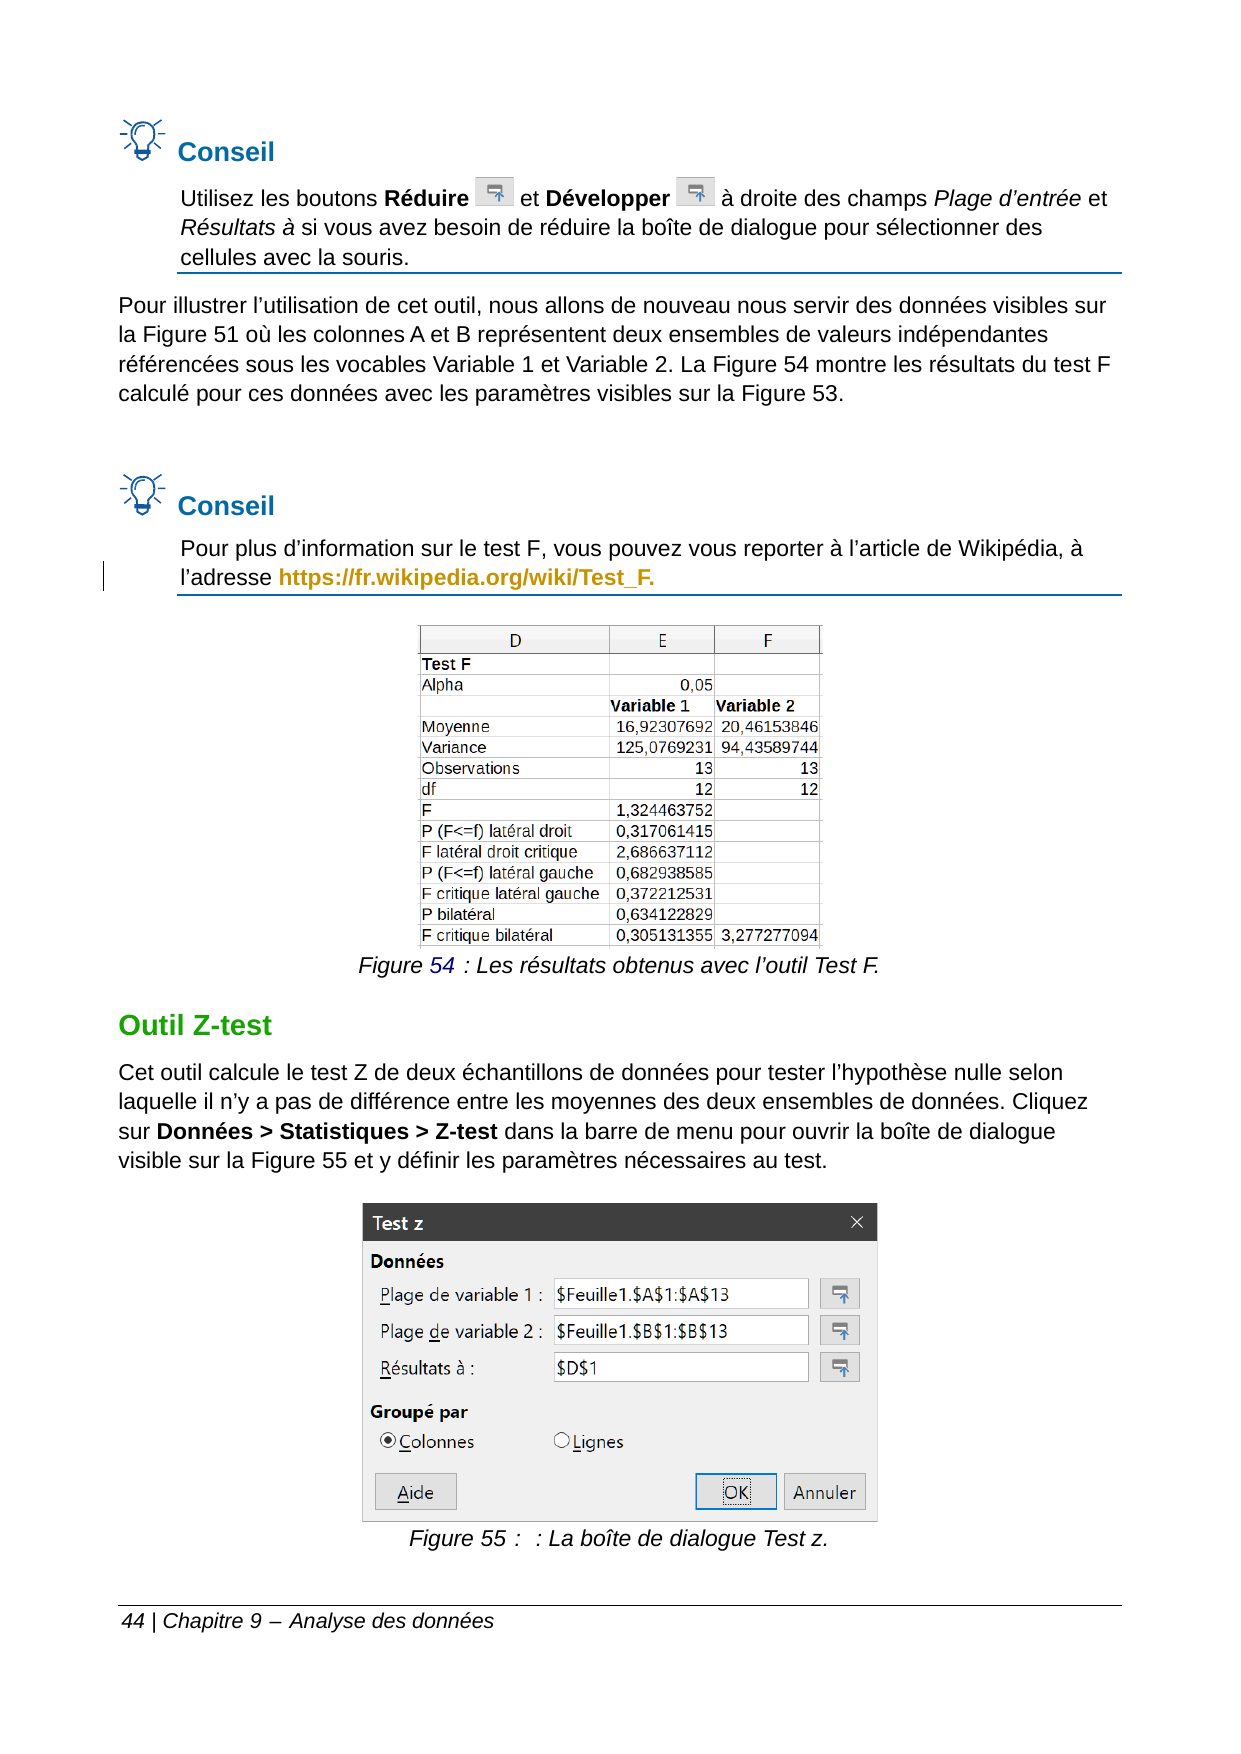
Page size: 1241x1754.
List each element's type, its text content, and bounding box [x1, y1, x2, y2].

picture [676, 177, 715, 206]
text Figure 54 : Les résultats obtenus avec l’outil Test F. [118, 949, 1122, 978]
text Utilisez les boutons Réduire et Développer à droite des champs Plage d’entrée et Résultats à si vous avez besoin de réduire la boîte de dialogue pour sélectionner des cellules avec la souris. [177, 174, 1122, 272]
list Conseil [118, 118, 1122, 167]
text Pour illustrer l’utilisation de cet outil, nous allons de nouveau nous servir des données visibles sur la Figure 51 où les colonnes A et B représentent deux ensembles de valeurs indépendantes référencées sous les vocables Variable 1 et Variable 2. La Figure 54 montre les résultats du test F calculé pour ces données avec les paramètres visibles sur la Figure 53. [118, 289, 1122, 407]
text Pour plus d’information sur le test F, vous pouvez vous reporter à l’article de Wikipédia, à l’adresse https://fr.wikipedia.org/wiki/Test_F. [177, 529, 1122, 594]
text Cet outil calcule le test Z de deux échantillons de données pour tester l’hypothèse nulle selon laquelle il n’y a pas de différence entre les moyennes des deux ensembles de données. Cliquez sur Données > Statistiques > Z-test dans la barre de menu pour ouvrir la boîte de dialogue visible sur la Figure 55 et y définir les paramètres nécessaires au test. [118, 1056, 1122, 1174]
picture [417, 625, 823, 949]
picture [362, 1203, 878, 1522]
text Figure 55 : : La boîte de dialogue Test z. [118, 1522, 1122, 1551]
picture [475, 177, 514, 206]
list Conseil [118, 473, 1122, 521]
subtitle Outil Z-test [118, 1008, 1122, 1041]
